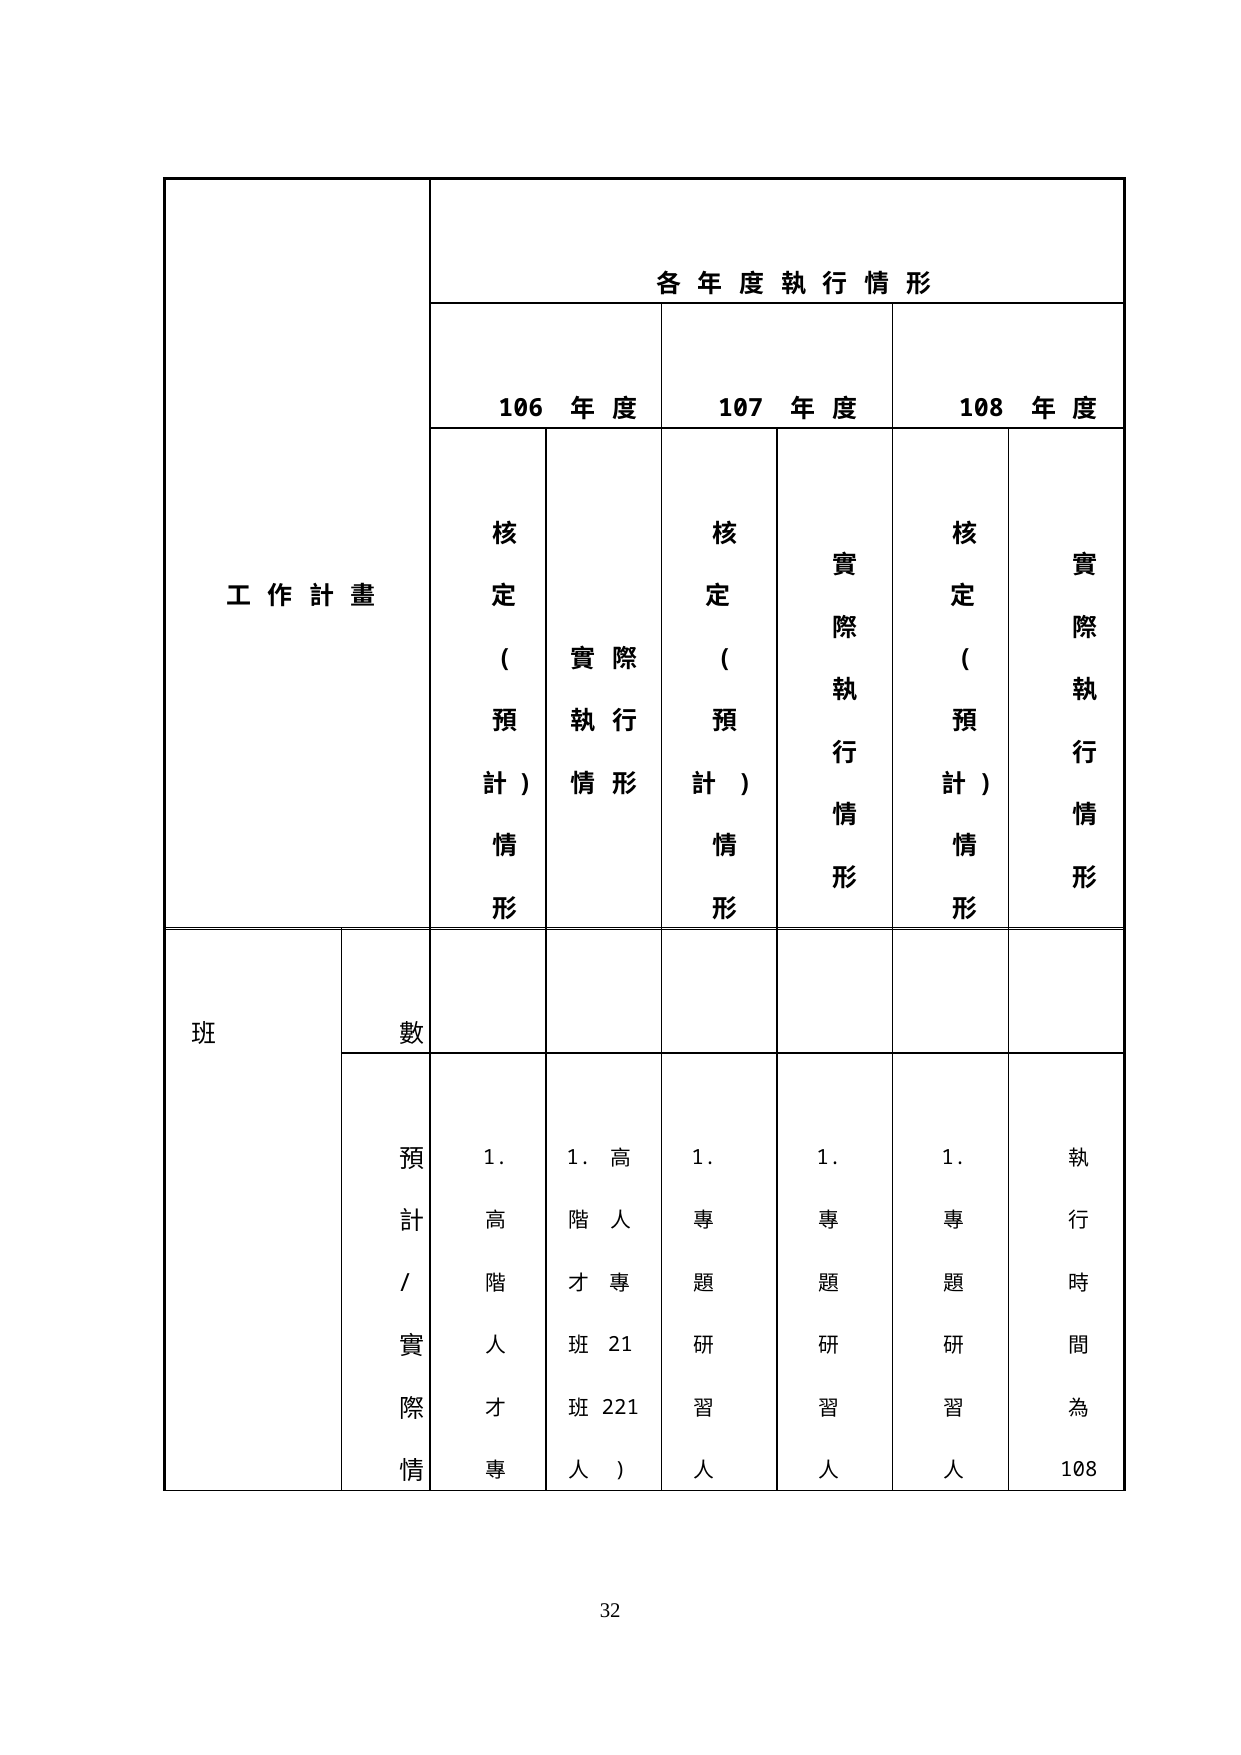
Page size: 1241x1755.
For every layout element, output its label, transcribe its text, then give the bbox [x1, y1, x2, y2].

table_cell 1.高階人才專班21班221人) [547, 1054, 661, 1490]
table_cell [662, 930, 776, 1052]
table_cell [1009, 930, 1123, 1052]
table_cell 1.高階人才專 [431, 1054, 545, 1490]
table_cell [431, 930, 545, 1052]
table_header 工作計畫 [166, 180, 429, 927]
table_cell 1.專題研習人 [662, 1054, 776, 1490]
table_cell 108年度 [893, 304, 1123, 427]
table_header 各年度執行情形 [431, 180, 1123, 302]
table_cell 數 [342, 930, 429, 1052]
table_cell 實際執行情形 [1009, 429, 1123, 927]
table_cell 核定(預計)情形 [662, 429, 776, 927]
table_cell 實際執行情形 [547, 429, 661, 927]
table_cell 106年度 [431, 304, 661, 427]
table_cell 1.專題研習人 [778, 1054, 892, 1490]
table_cell 核定(預計)情形 [893, 429, 1008, 927]
table_cell 實際執行情形 [778, 429, 892, 927]
table_cell 107年度 [662, 304, 892, 427]
table_cell [778, 930, 892, 1052]
table_cell [893, 930, 1008, 1052]
table_cell [547, 930, 661, 1052]
table_cell 執行時間為108 [1009, 1054, 1123, 1490]
table_cell 1.專題研習人 [893, 1054, 1008, 1490]
table_cell 核定(預計)情形 [431, 429, 545, 927]
table_cell 班 [166, 930, 341, 1490]
table_cell 預計/實際情 [342, 1054, 429, 1490]
